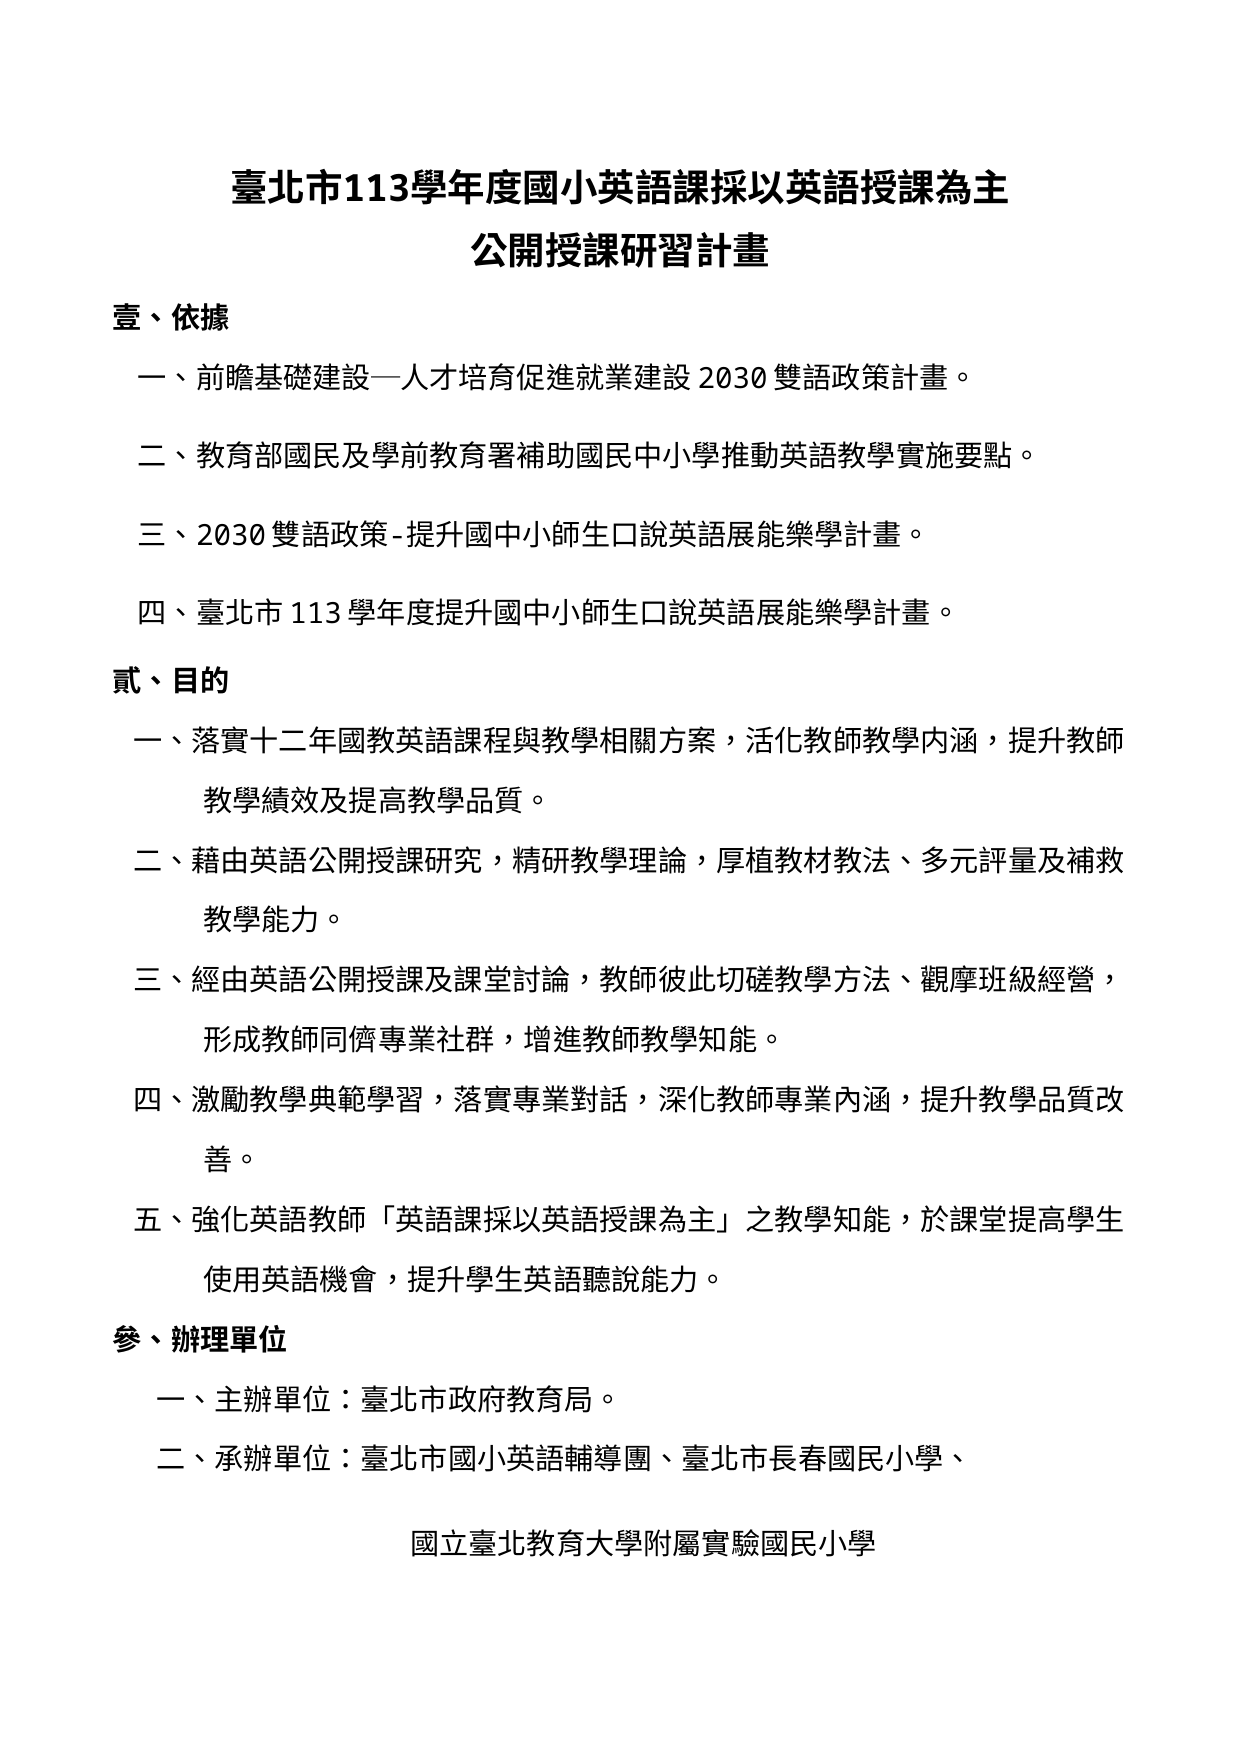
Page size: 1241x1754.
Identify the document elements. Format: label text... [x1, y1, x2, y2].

text 使用英語機會，提升學生英語聽說能力。 [133, 1256, 1128, 1299]
text 四、激勵教學典範學習，落實專業對話，深化教師專業內涵，提升教學品質改 [133, 1077, 1128, 1119]
text 三、經由英語公開授課及課堂討論，教師彼此切磋教學方法、觀摩班級經營， [133, 957, 1128, 999]
text 形成教師同儕專業社群，增進教師教學知能。 [133, 1017, 1128, 1059]
text 教學能力。 [133, 897, 1128, 939]
text 五、強化英語教師「英語課採以英語授課為主」之教學知能，於課堂提高學生 [133, 1196, 1128, 1239]
text 壹、依據 [112, 294, 1128, 337]
text 貳、目的 [112, 657, 1128, 700]
text 四、臺北市113學年度提升國中小師生口說英語展能樂學計畫。 [137, 590, 1128, 632]
text 公開授課研習計畫 [112, 221, 1128, 275]
text 臺北市113學年度國小英語課採以英語授課為主 [112, 158, 1128, 213]
text 二、藉由英語公開授課研究，精研教學理論，厚植教材教法、多元評量及補救 [133, 837, 1128, 879]
text 二、承辦單位：臺北市國小英語輔導團、臺北市長春國民小學、 [112, 1436, 1128, 1478]
text 教學績效及提高教學品質。 [133, 777, 1128, 819]
text 二、教育部國民及學前教育署補助國民中小學推動英語教學實施要點。 [137, 433, 1128, 475]
text 善。 [133, 1136, 1128, 1179]
text 一、前瞻基礎建設─人才培育促進就業建設2030雙語政策計畫。 [137, 354, 1128, 397]
text 一、主辦單位：臺北市政府教育局。 [112, 1376, 1128, 1418]
text 參、辦理單位 [112, 1316, 1128, 1358]
text 國立臺北教育大學附屬實驗國民小學 [112, 1521, 1128, 1563]
text 三、2030雙語政策-提升國中小師生口說英語展能樂學計畫。 [137, 511, 1128, 554]
text 一、落實十二年國教英語課程與教學相關方案，活化教師教學内涵，提升教師 [133, 717, 1128, 759]
